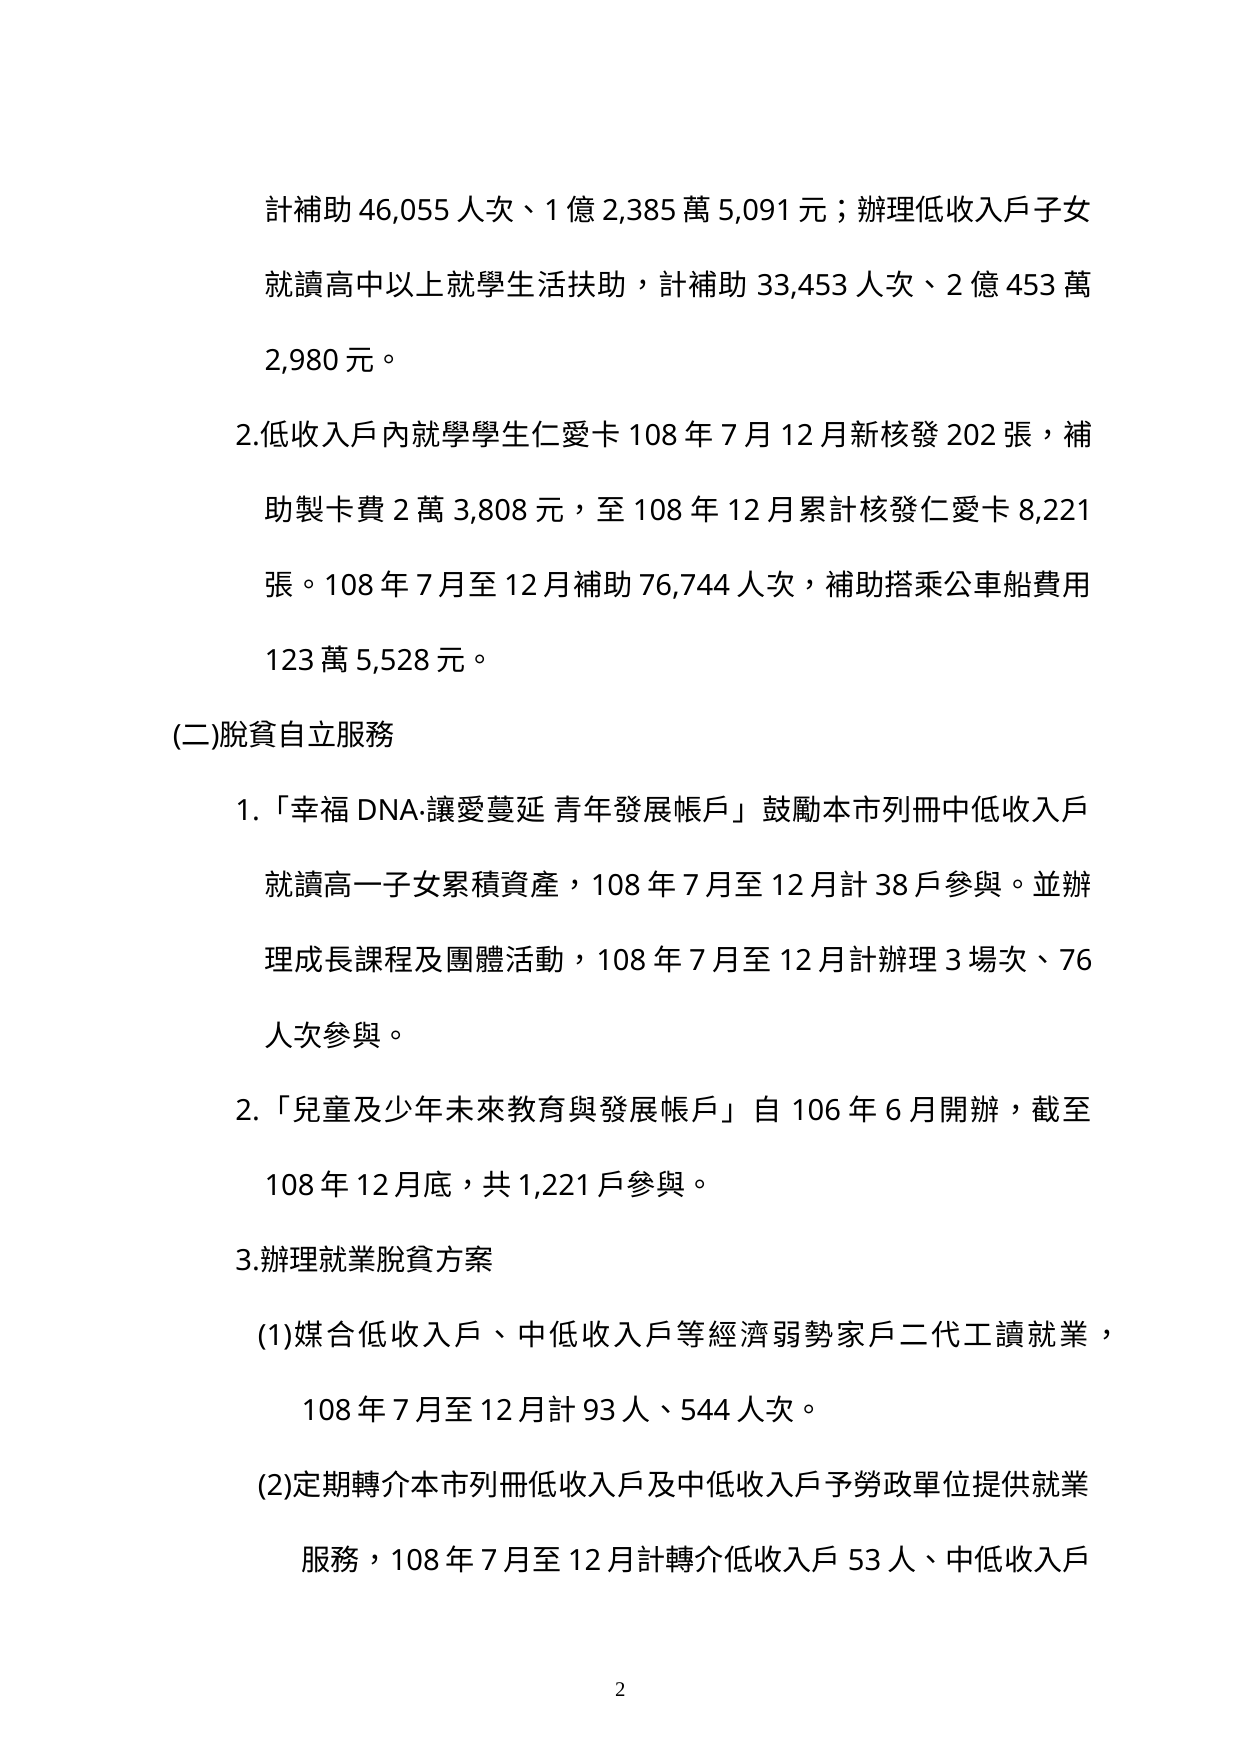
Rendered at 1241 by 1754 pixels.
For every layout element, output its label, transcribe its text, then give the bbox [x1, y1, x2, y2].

text 2.「兒童及少年未來教育與發展帳戶」自106年6月開辦，截至108年12月底，共1,221戶參與。 [235, 1064, 1092, 1214]
text 2.低收入戶內就學學生仁愛卡108年7月12月新核發202張，補助製卡費2萬3,808元，至108年12月累計核發仁愛卡8,221張。108年7月至12月補助76,744人次，補助搭乘公車船費用123萬5,528元。 [235, 389, 1092, 689]
text (2)定期轉介本市列冊低收入戶及中低收入戶予勞政單位提供就業服務，108年7月至12月計轉介低收入戶53人、中低收入戶 [258, 1439, 1092, 1589]
text (二)脫貧自立服務 [173, 689, 1092, 764]
text 計補助46,055人次、1億2,385萬5,091元；辦理低收入戶子女就讀高中以上就學生活扶助，計補助33,453人次、2億453萬2,980元。 [235, 164, 1092, 389]
text 1.「幸福DNA‧讓愛蔓延 青年發展帳戶」鼓勵本市列冊中低收入戶就讀高一子女累積資產，108年7月至12月計38戶參與。並辦理成長課程及團體活動，108年7月至12月計辦理3場次、76人次參與。 [235, 764, 1092, 1064]
text 3.辦理就業脫貧方案 [235, 1214, 1092, 1289]
text (1)媒合低收入戶、中低收入戶等經濟弱勢家戶二代工讀就業，108年7月至12月計93人、544人次。 [258, 1289, 1092, 1439]
